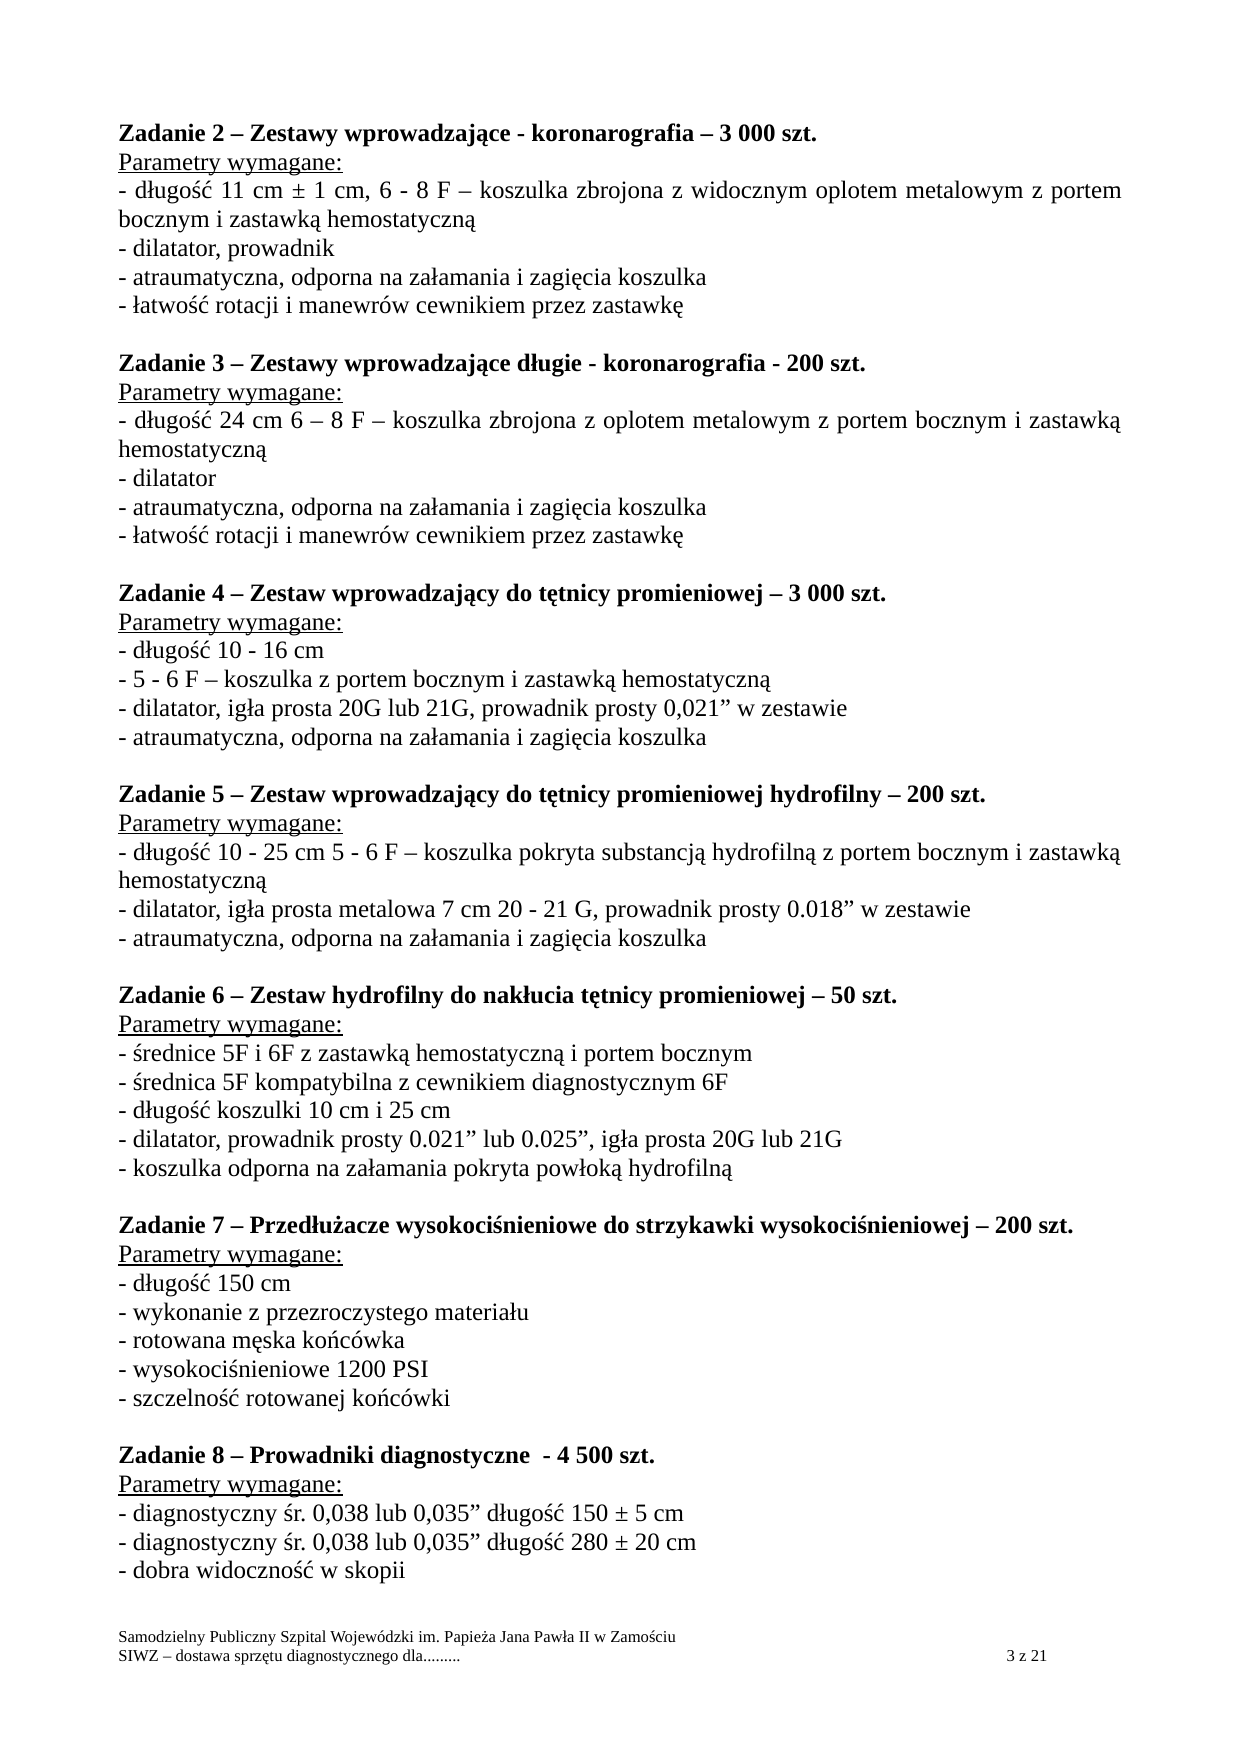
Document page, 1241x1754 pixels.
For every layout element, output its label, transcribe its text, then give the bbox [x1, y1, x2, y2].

text Parametry wymagane: [118, 1239, 1123, 1268]
text - długość 11 cm ± 1 cm, 6 - 8 F – koszulka zbrojona z widocznym oplotem metalowym z portem bocznym i zastawką hemostatyczną [118, 176, 1123, 233]
text Parametry wymagane: [118, 808, 1123, 837]
text - długość 24 cm 6 – 8 F – koszulka zbrojona z oplotem metalowym z portem bocznym i zastawką hemostatyczną [118, 406, 1123, 463]
text Parametry wymagane: [118, 147, 1123, 176]
text - koszulka odporna na załamania pokryta powłoką hydrofilną [118, 1153, 1123, 1182]
text - atraumatyczna, odporna na załamania i zagięcia koszulka [118, 262, 1123, 291]
text - diagnostyczny śr. 0,038 lub 0,035” długość 150 ± 5 cm [118, 1498, 1123, 1527]
text - atraumatyczna, odporna na załamania i zagięcia koszulka [118, 492, 1123, 521]
text Parametry wymagane: [118, 1009, 1123, 1038]
text Parametry wymagane: [118, 377, 1123, 406]
text - dobra widoczność w skopii [118, 1556, 1123, 1584]
text Zadanie 6 – Zestaw hydrofilny do nakłucia tętnicy promieniowej – 50 szt. [118, 981, 1123, 1009]
text - diagnostyczny śr. 0,038 lub 0,035” długość 280 ± 20 cm [118, 1527, 1123, 1556]
text - długość 10 - 16 cm [118, 636, 1123, 664]
text - dilatator, prowadnik [118, 233, 1123, 262]
text - długość 150 cm [118, 1268, 1123, 1297]
text - 5 - 6 F – koszulka z portem bocznym i zastawką hemostatyczną [118, 664, 1123, 693]
text Parametry wymagane: [118, 607, 1123, 636]
text - średnica 5F kompatybilna z cewnikiem diagnostycznym 6F [118, 1067, 1123, 1096]
text - długość koszulki 10 cm i 25 cm [118, 1096, 1123, 1124]
text Zadanie 7 – Przedłużacze wysokociśnieniowe do strzykawki wysokociśnieniowej – 200 szt. [118, 1211, 1123, 1239]
text - łatwość rotacji i manewrów cewnikiem przez zastawkę [118, 521, 1123, 549]
text Parametry wymagane: [118, 1469, 1123, 1498]
text - łatwość rotacji i manewrów cewnikiem przez zastawkę [118, 291, 1123, 319]
text Zadanie 4 – Zestaw wprowadzający do tętnicy promieniowej – 3 000 szt. [118, 578, 1123, 607]
text Zadanie 2 – Zestawy wprowadzające - koronarografia – 3 000 szt. [118, 118, 1123, 147]
text Zadanie 3 – Zestawy wprowadzające długie - koronarografia - 200 szt. [118, 348, 1123, 377]
text Zadanie 8 – Prowadniki diagnostyczne - 4 500 szt. [118, 1441, 1123, 1469]
text - atraumatyczna, odporna na załamania i zagięcia koszulka [118, 722, 1123, 751]
text - szczelność rotowanej końcówki [118, 1383, 1123, 1412]
text - rotowana męska końcówka [118, 1326, 1123, 1354]
text - wykonanie z przezroczystego materiału [118, 1297, 1123, 1326]
text - atraumatyczna, odporna na załamania i zagięcia koszulka [118, 923, 1123, 952]
text - dilatator, igła prosta 20G lub 21G, prowadnik prosty 0,021” w zestawie [118, 693, 1123, 722]
text Zadanie 5 – Zestaw wprowadzający do tętnicy promieniowej hydrofilny – 200 szt. [118, 779, 1123, 808]
text - dilatator [118, 463, 1123, 492]
text - wysokociśnieniowe 1200 PSI [118, 1354, 1123, 1383]
text - dilatator, prowadnik prosty 0.021” lub 0.025”, igła prosta 20G lub 21G [118, 1124, 1123, 1153]
text - dilatator, igła prosta metalowa 7 cm 20 - 21 G, prowadnik prosty 0.018” w zestawie [118, 894, 1123, 923]
text - długość 10 - 25 cm 5 - 6 F – koszulka pokryta substancją hydrofilną z portem bocznym i zastawką hemostatyczną [118, 837, 1123, 894]
text - średnice 5F i 6F z zastawką hemostatyczną i portem bocznym [118, 1038, 1123, 1067]
